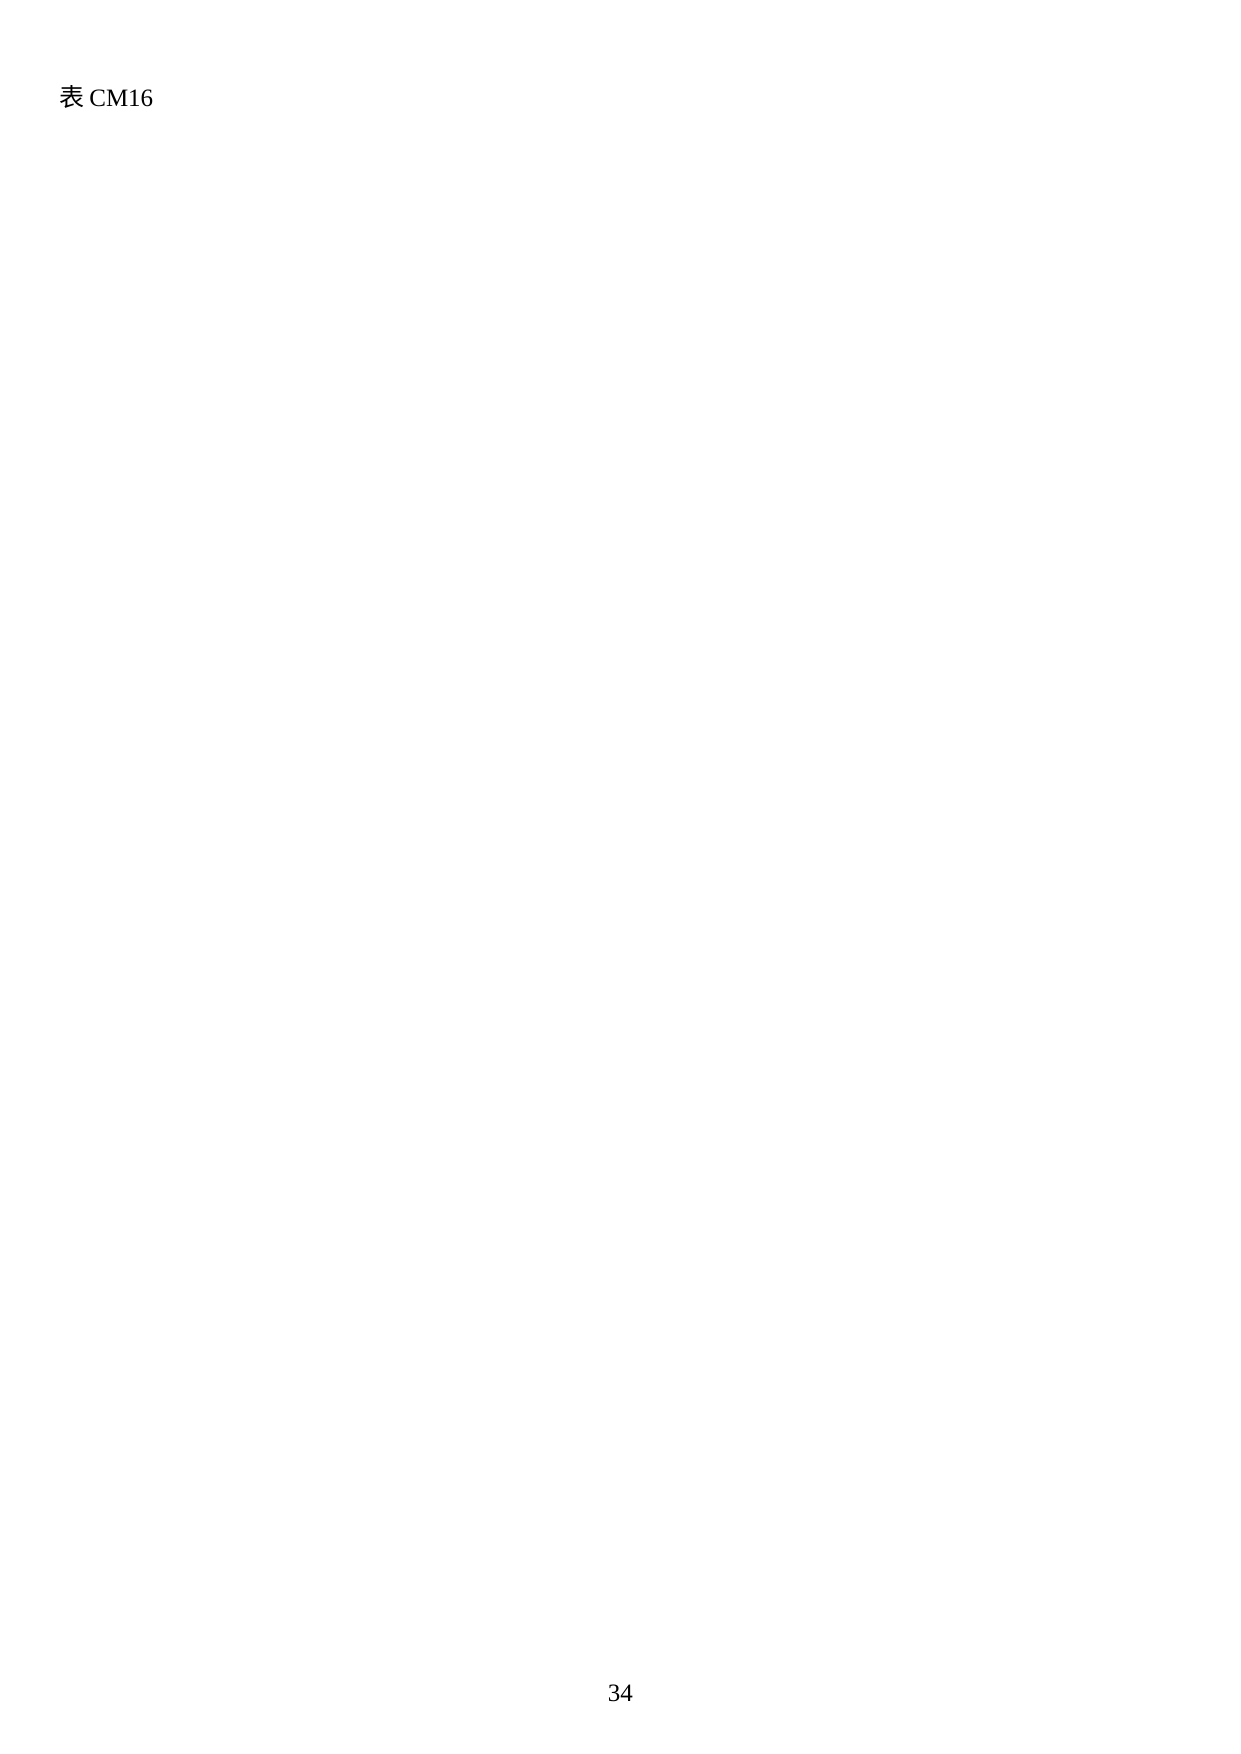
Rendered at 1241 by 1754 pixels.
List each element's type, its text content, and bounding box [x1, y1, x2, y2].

text 表CM16 [59, 77, 1181, 114]
